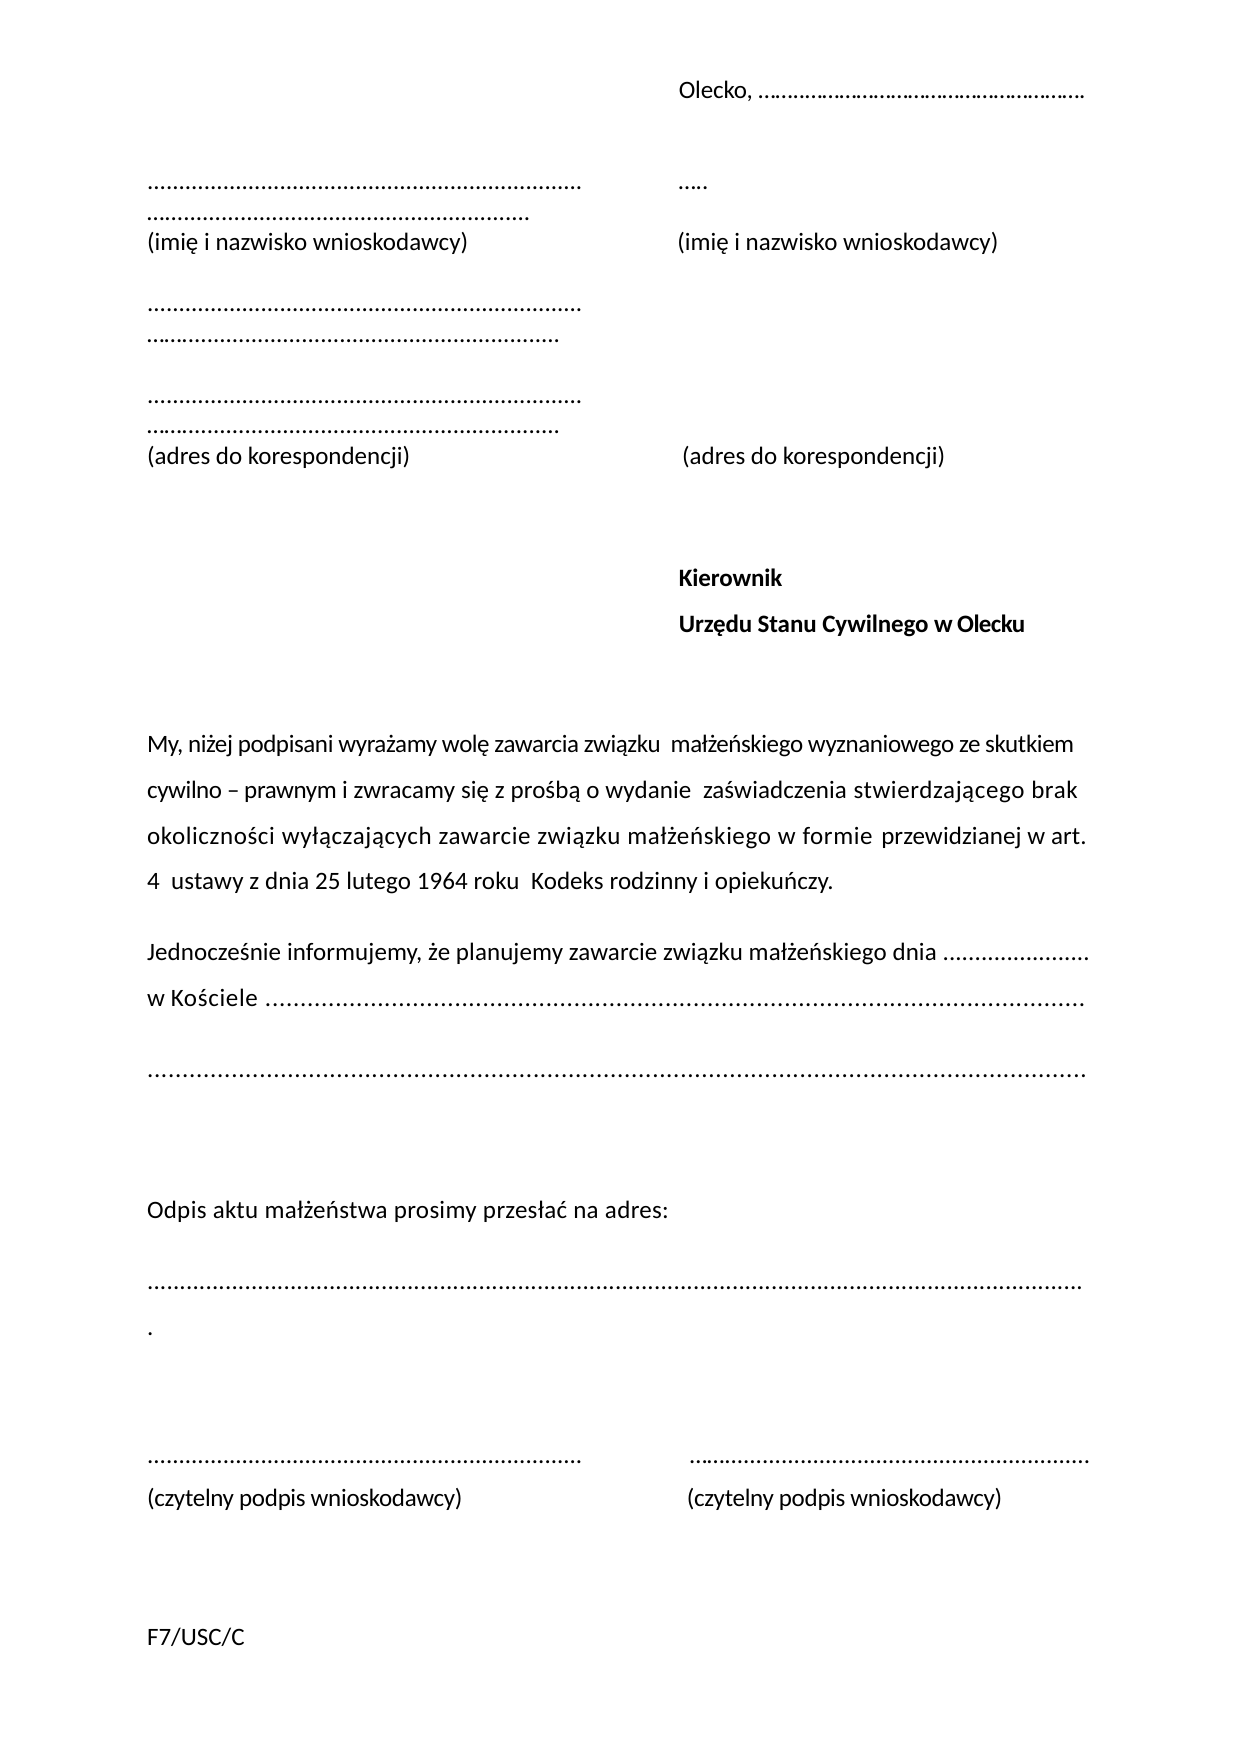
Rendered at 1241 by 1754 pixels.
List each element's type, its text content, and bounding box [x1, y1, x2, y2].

text ..................................................................... ……............................................................ [147, 287, 1093, 348]
text Odpis aktu małżeństwa prosimy przesłać na adres: [147, 1194, 1093, 1225]
text ..................................................................... …..….......................................................... [147, 165, 1093, 226]
text (czytelny podpis wnioskodawcy) (czytelny podpis wnioskodawcy) [147, 1483, 1075, 1513]
text ...................................................................................................................................... [147, 1053, 1093, 1083]
text ................................................................................................................................................. [147, 1265, 1093, 1341]
text ..................................................................... ……............................................................ [147, 379, 1093, 440]
text Jednocześnie informujemy, że planujemy zawarcie związku małżeńskiego dnia ....................... w Kościele ..................................................................................................................... [147, 936, 1093, 1012]
text Olecko, ……..…………………………………………. [678, 74, 1093, 104]
text ..................................................................... …….......................................................... [147, 1439, 1093, 1470]
text (adres do korespondencji) (adres do korespondencji) [147, 440, 1093, 471]
text My, niżej podpisani wyrażamy wolę zawarcia związku małżeńskiego wyznaniowego ze skutkiem cywilno – prawnym i zwracamy się z prośbą o wydanie zaświadczenia stwierdzającego brak okoliczności wyłączających zawarcie związku małżeńskiego w formie przewidzianej w art. 4 ustawy z dnia 25 lutego 1964 roku Kodeks rodzinny i opiekuńczy. [147, 728, 1089, 896]
text (imię i nazwisko wnioskodawcy) (imię i nazwisko wnioskodawcy) [147, 226, 1093, 257]
text Urzędu Stanu Cywilnego w Olecku [678, 608, 1095, 638]
text Kierownik [678, 562, 1095, 593]
